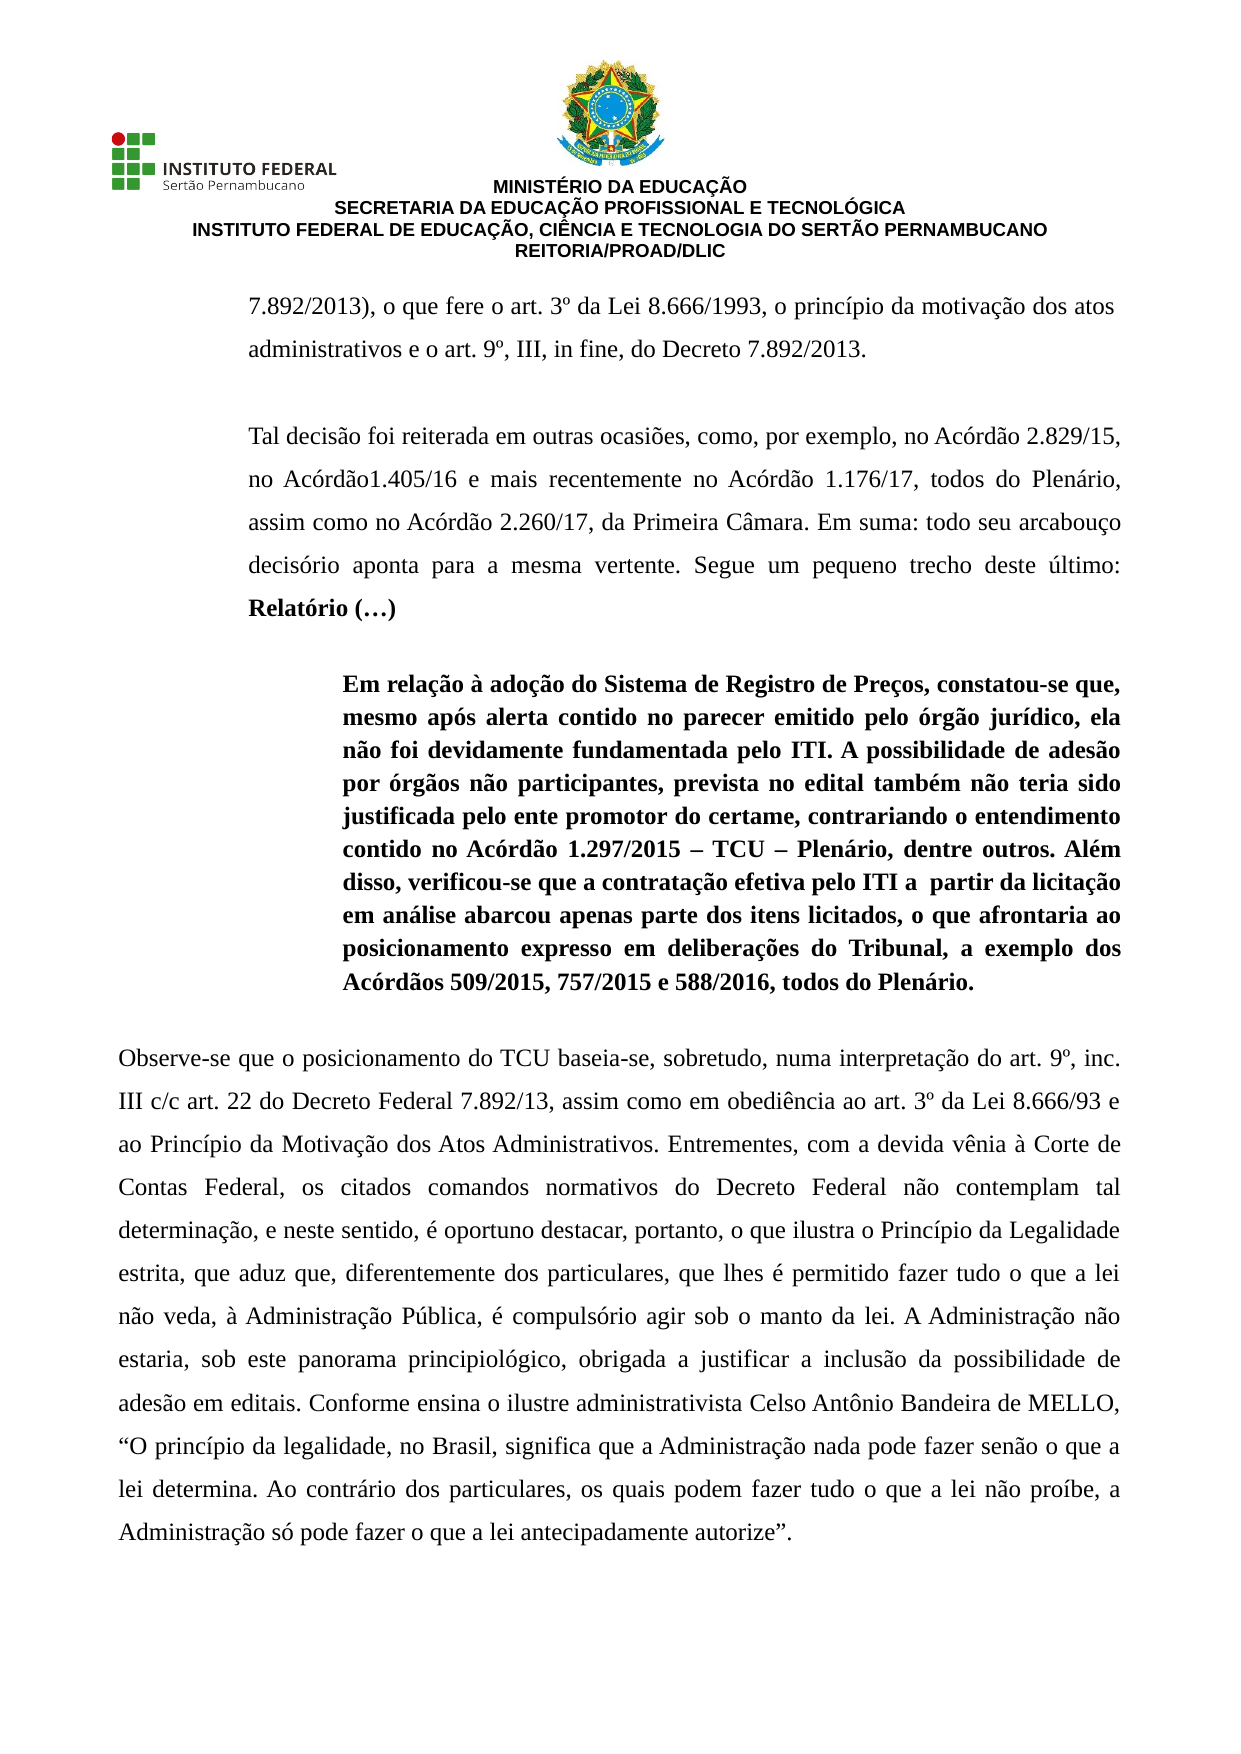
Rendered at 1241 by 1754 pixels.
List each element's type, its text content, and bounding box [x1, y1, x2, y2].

picture [556, 60, 665, 166]
picture [111, 132, 337, 190]
text Tal decisão foi reiterada em outras ocasiões, como, por exemplo, no Acórdão 2.829/15, no Acórdão1.405/16 e mais recentemente no Acórdão 1.176/17, todos do Plenário, assim como no Acórdão 2.260/17, da Primeira Câmara. Em suma: todo seu arcabouço decisório aponta para a mesma vertente. Segue um pequeno trecho deste último: Relatório (…) [248, 378, 1122, 622]
text Observe-se que o posicionamento do TCU baseia-se, sobretudo, numa interpretação do art. 9º, inc. III c/c art. 22 do Decreto Federal 7.892/13, assim como em obediência ao art. 3º da Lei 8.666/93 e ao Princípio da Motivação dos Atos Administrativos. Entrementes, com a devida vênia à Corte de Contas Federal, os citados comandos normativos do Decreto Federal não contemplam tal determinação, e neste sentido, é oportuno destacar, portanto, o que ilustra o Princípio da Legalidade estrita, que aduz que, diferentemente dos particulares, que lhes é permitido fazer tudo o que a lei não veda, à Administração Pública, é compulsório agir sob o manto da lei. A Administração não estaria, sob este panorama principiológico, obrigada a justificar a inclusão da possibilidade de adesão em editais. Conforme ensina o ilustre administrativista Celso Antônio Bandeira de MELLO, “O princípio da legalidade, no Brasil, significa que a Administração nada pode fazer senão o que a lei determina. Ao contrário dos particulares, os quais podem fazer tudo o que a lei não proíbe, a Administração só pode fazer o que a lei antecipadamente autorize”. [118, 1043, 1122, 1546]
text 7.892/2013), o que fere o art. 3º da Lei 8.666/1993, o princípio da motivação dos atos administrativos e o art. 9º, III, in fine, do Decreto 7.892/2013. [248, 291, 1122, 363]
text Em relação à adoção do Sistema de Registro de Preços, constatou-se que, mesmo após alerta contido no parecer emitido pelo órgão jurídico, ela não foi devidamente fundamentada pelo ITI. A possibilidade de adesão por órgãos não participantes, prevista no edital também não teria sido justificada pelo ente promotor do certame, contrariando o entendimento contido no Acórdão 1.297/2015 – TCU – Plenário, dentre outros. Além disso, verificou-se que a contratação efetiva pelo ITI a partir da licitação em análise abarcou apenas parte dos itens licitados, o que afrontaria ao posicionamento expresso em deliberações do Tribunal, a exemplo dos Acórdãos 509/2015, 757/2015 e 588/2016, todos do Plenário. [342, 636, 1122, 995]
